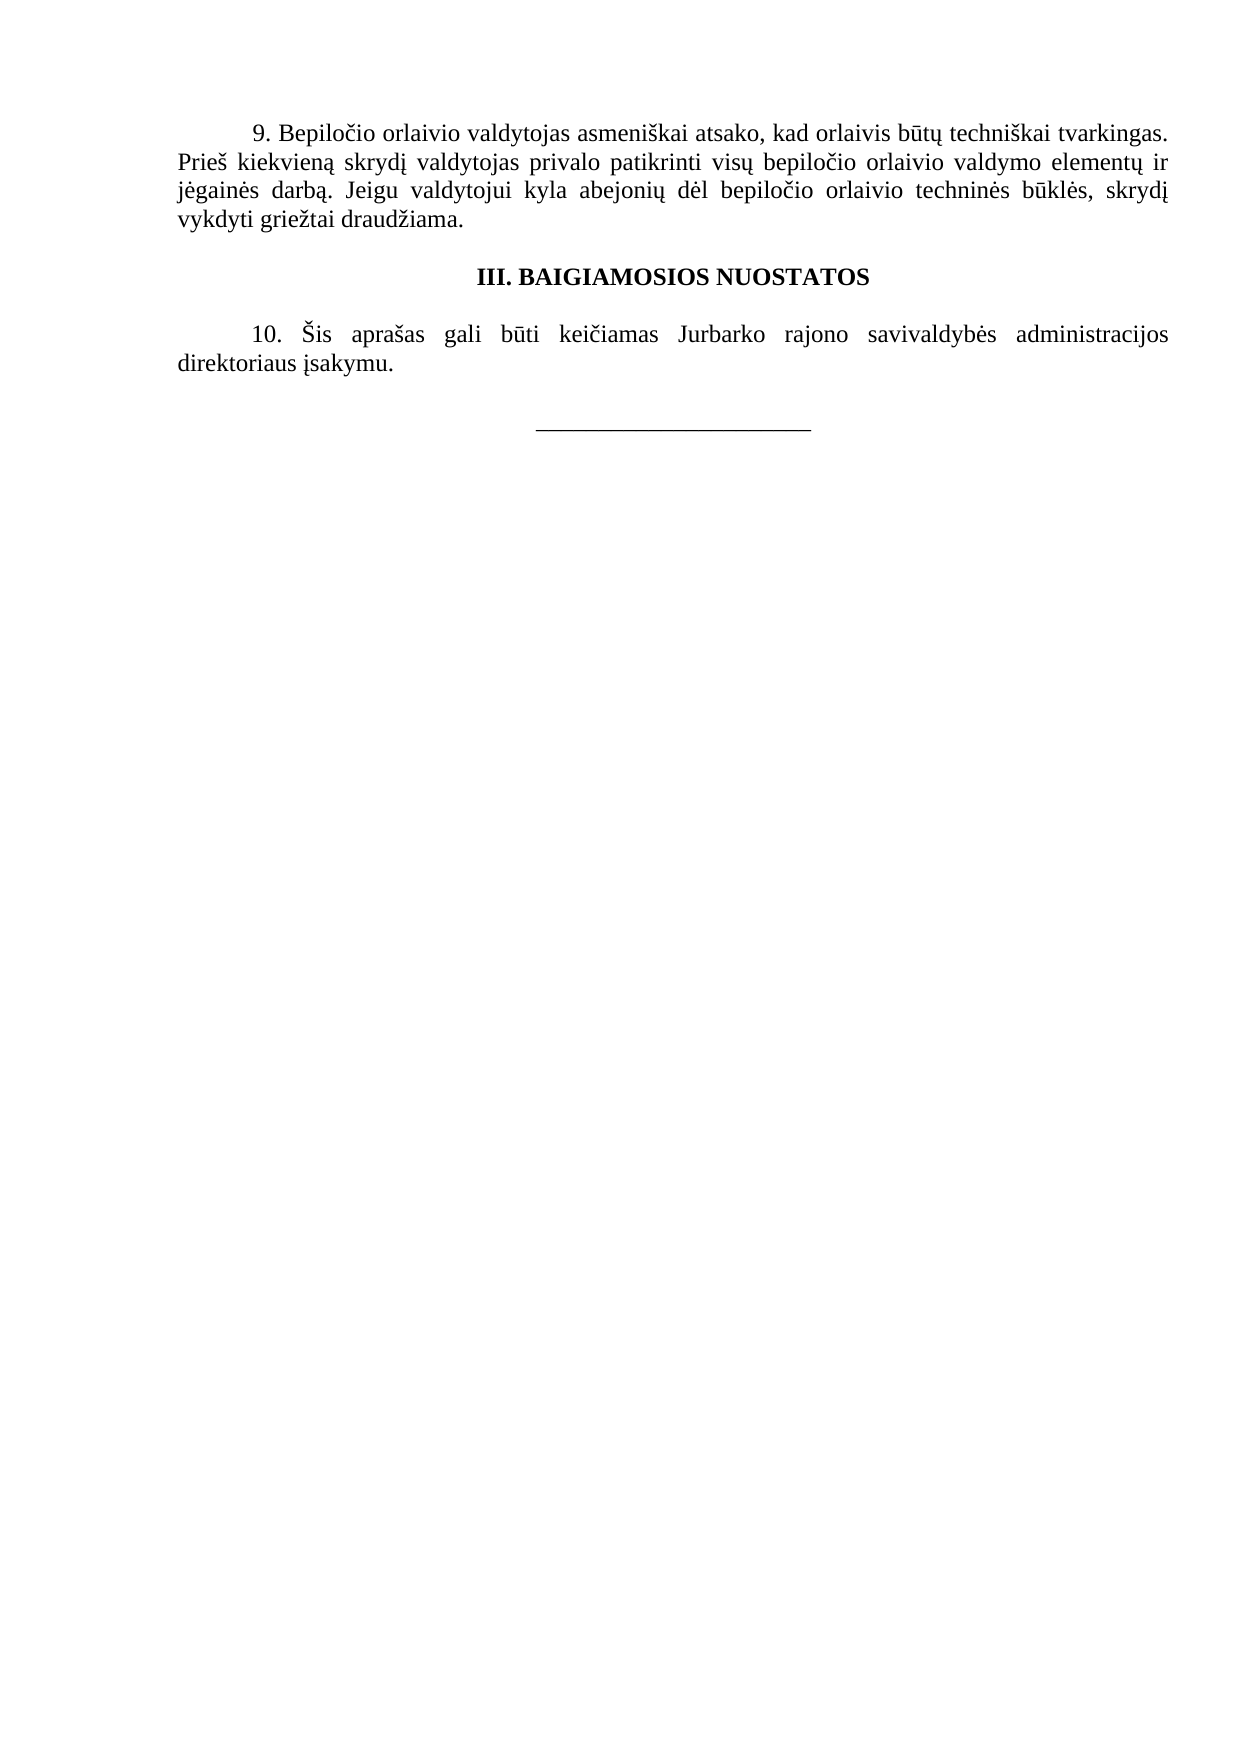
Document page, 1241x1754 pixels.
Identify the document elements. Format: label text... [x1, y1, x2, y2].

text III. BAIGIAMOSIOS NUOSTATOS [177, 262, 1169, 291]
text ______________________ [177, 406, 1169, 434]
text 9. Bepiločio orlaivio valdytojas asmeniškai atsako, kad orlaivis būtų techniškai tvarkingas. Prieš kiekvieną skrydį valdytojas privalo patikrinti visų bepiločio orlaivio valdymo elementų ir jėgainės darbą. Jeigu valdytojui kyla abejonių dėl bepiločio orlaivio techninės būklės, skrydį vykdyti griežtai draudžiama. [177, 118, 1169, 233]
text 10. Šis aprašas gali būti keičiamas Jurbarko rajono savivaldybės administracijos direktoriaus įsakymu. [177, 319, 1169, 377]
